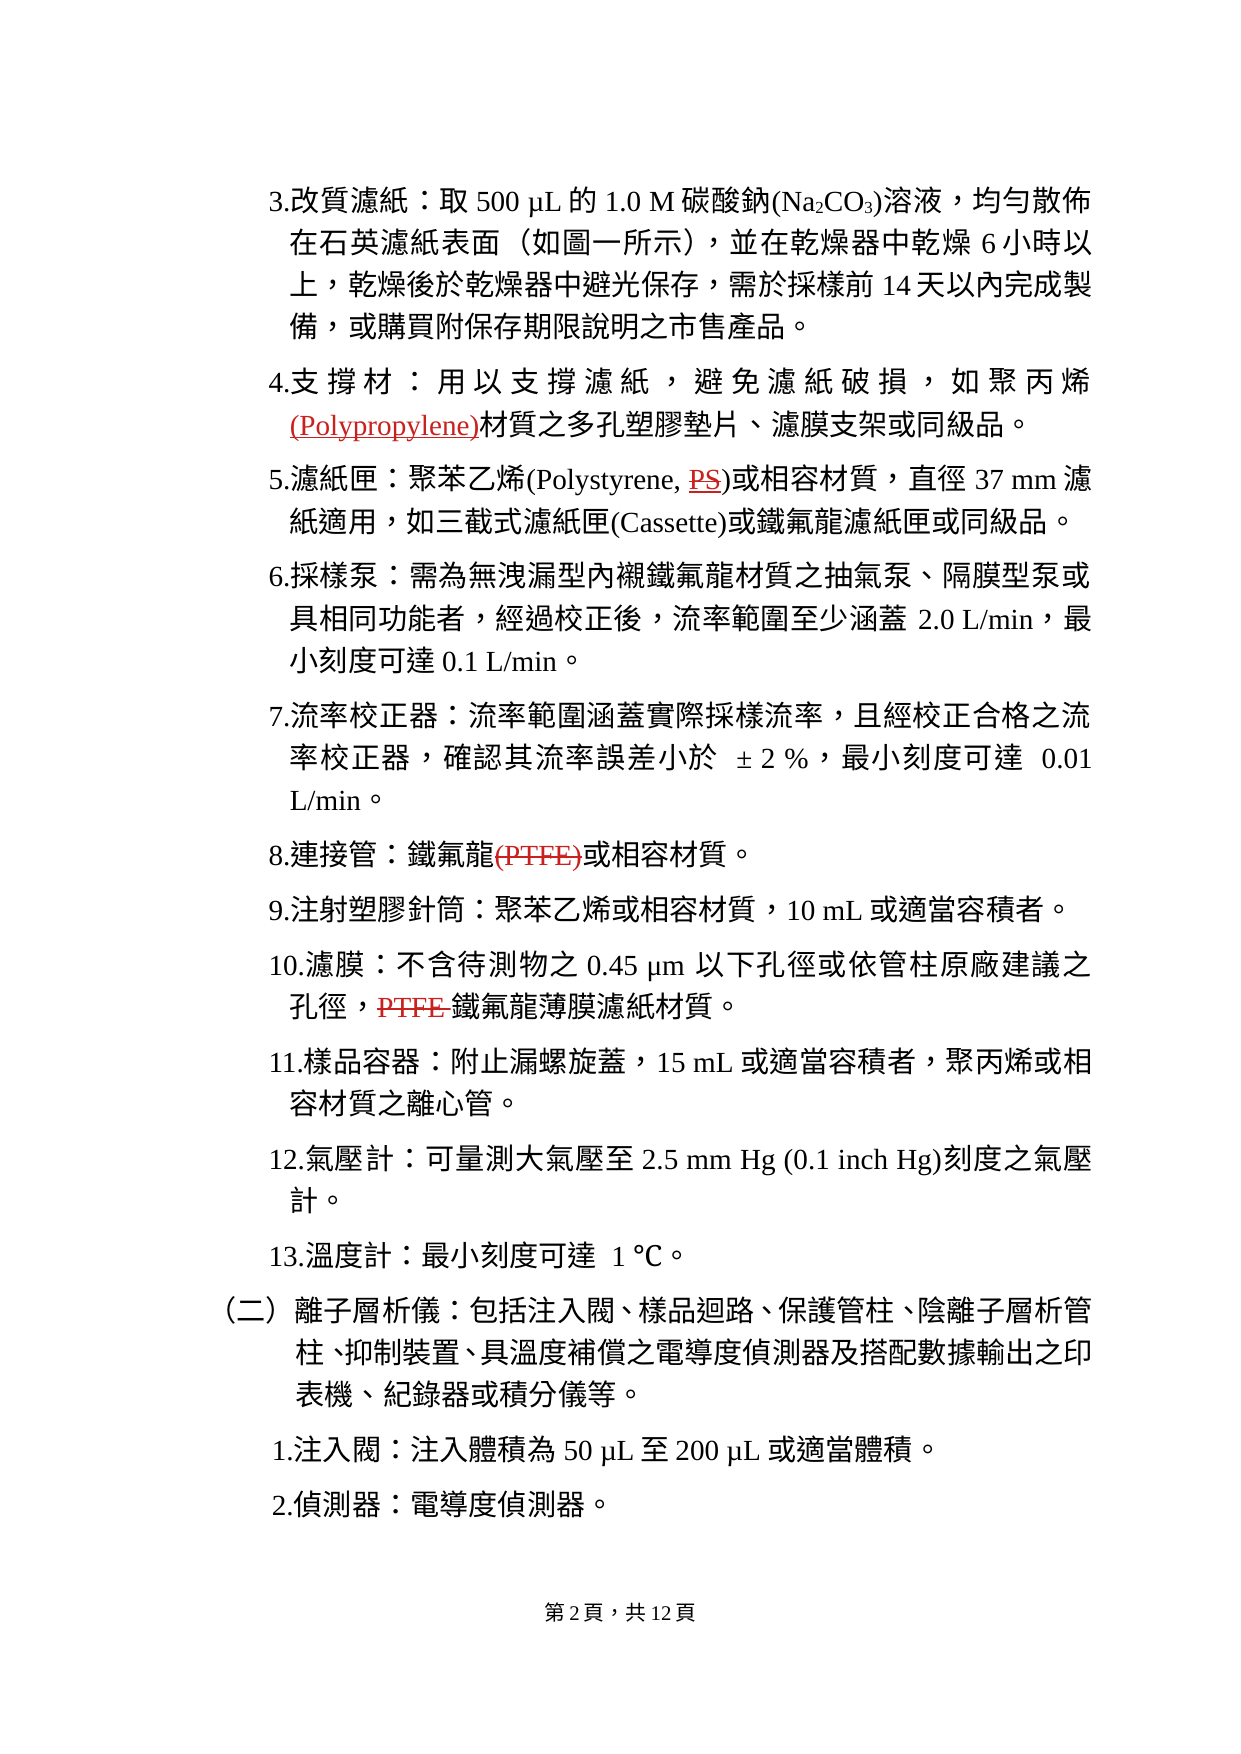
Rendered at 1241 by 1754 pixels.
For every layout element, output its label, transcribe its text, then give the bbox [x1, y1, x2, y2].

list 氣壓計：可量測大氣壓至2.5 mm Hg (0.1 inch Hg)刻度之氣壓計。 [268, 1136, 1092, 1220]
list 濾膜：不含待測物之0.45 μm 以下孔徑或依管柱原廠建議之 孔徑，PTFE鐵氟龍薄膜濾紙材質。 [268, 941, 1092, 1026]
list 濾紙匣：聚苯乙烯(Polystyrene, PS)或相容材質，直徑 37 mm濾紙適用，如三截式濾紙匣(Cassette)或鐵氟龍濾紙匣或同級品。 [268, 456, 1092, 541]
list 注射塑膠針筒：聚苯乙烯或相容材質，10 mL 或適當容積者。 [268, 887, 1092, 929]
list 離子層析儀：包括注入閥、樣品迴路、保護管柱、陰離子層析管柱、抑制裝置、具溫度補償之電導度偵測器及搭配數據輸出之印表機、紀錄器或積分儀等。 [207, 1287, 1092, 1414]
list 樣品容器：附止漏螺旋蓋，15 mL 或適當容積者，聚丙烯或相容材質之離心管。 [268, 1038, 1092, 1123]
list 採樣泵：需為無洩漏型內襯鐵氟龍材質之抽氣泵、隔膜型泵或具相同功能者，經過校正後，流率範圍至少涵蓋 2.0 L/min，最小刻度可達 0.1 L/min。 [268, 553, 1092, 680]
list 流率校正器：流率範圍涵蓋實際採樣流率，且經校正合格之流率校正器，確認其流率誤差小於 ± 2 %，最小刻度可達 0.01 L/min。 [268, 692, 1092, 819]
list 改質濾紙：取500 µL的1.0 M碳酸鈉(Na2CO3)溶液，均勻散佈在石英濾紙表面（如圖一所示），並在乾燥器中乾燥 6小時以上，乾燥後於乾燥器中避光保存，需於採樣前14天以內完成製備，或購買附保存期限說明之市售產品。 [268, 177, 1092, 346]
list 偵測器：電導度偵測器。 [272, 1482, 1092, 1524]
list 注入閥：注入體積為 50 µL至200 µL 或適當體積。 [272, 1427, 1092, 1469]
list 連接管：鐵氟龍(PTFE)或相容材質。 [268, 832, 1092, 874]
list 溫度計：最小刻度可達 1 ℃。 [268, 1233, 1092, 1275]
list 支撐材：用以支撐濾紙，避免濾紙破損，如聚丙烯(Polypropylene)材質之多孔塑膠墊片、濾膜支架或同級品。 [268, 359, 1092, 443]
